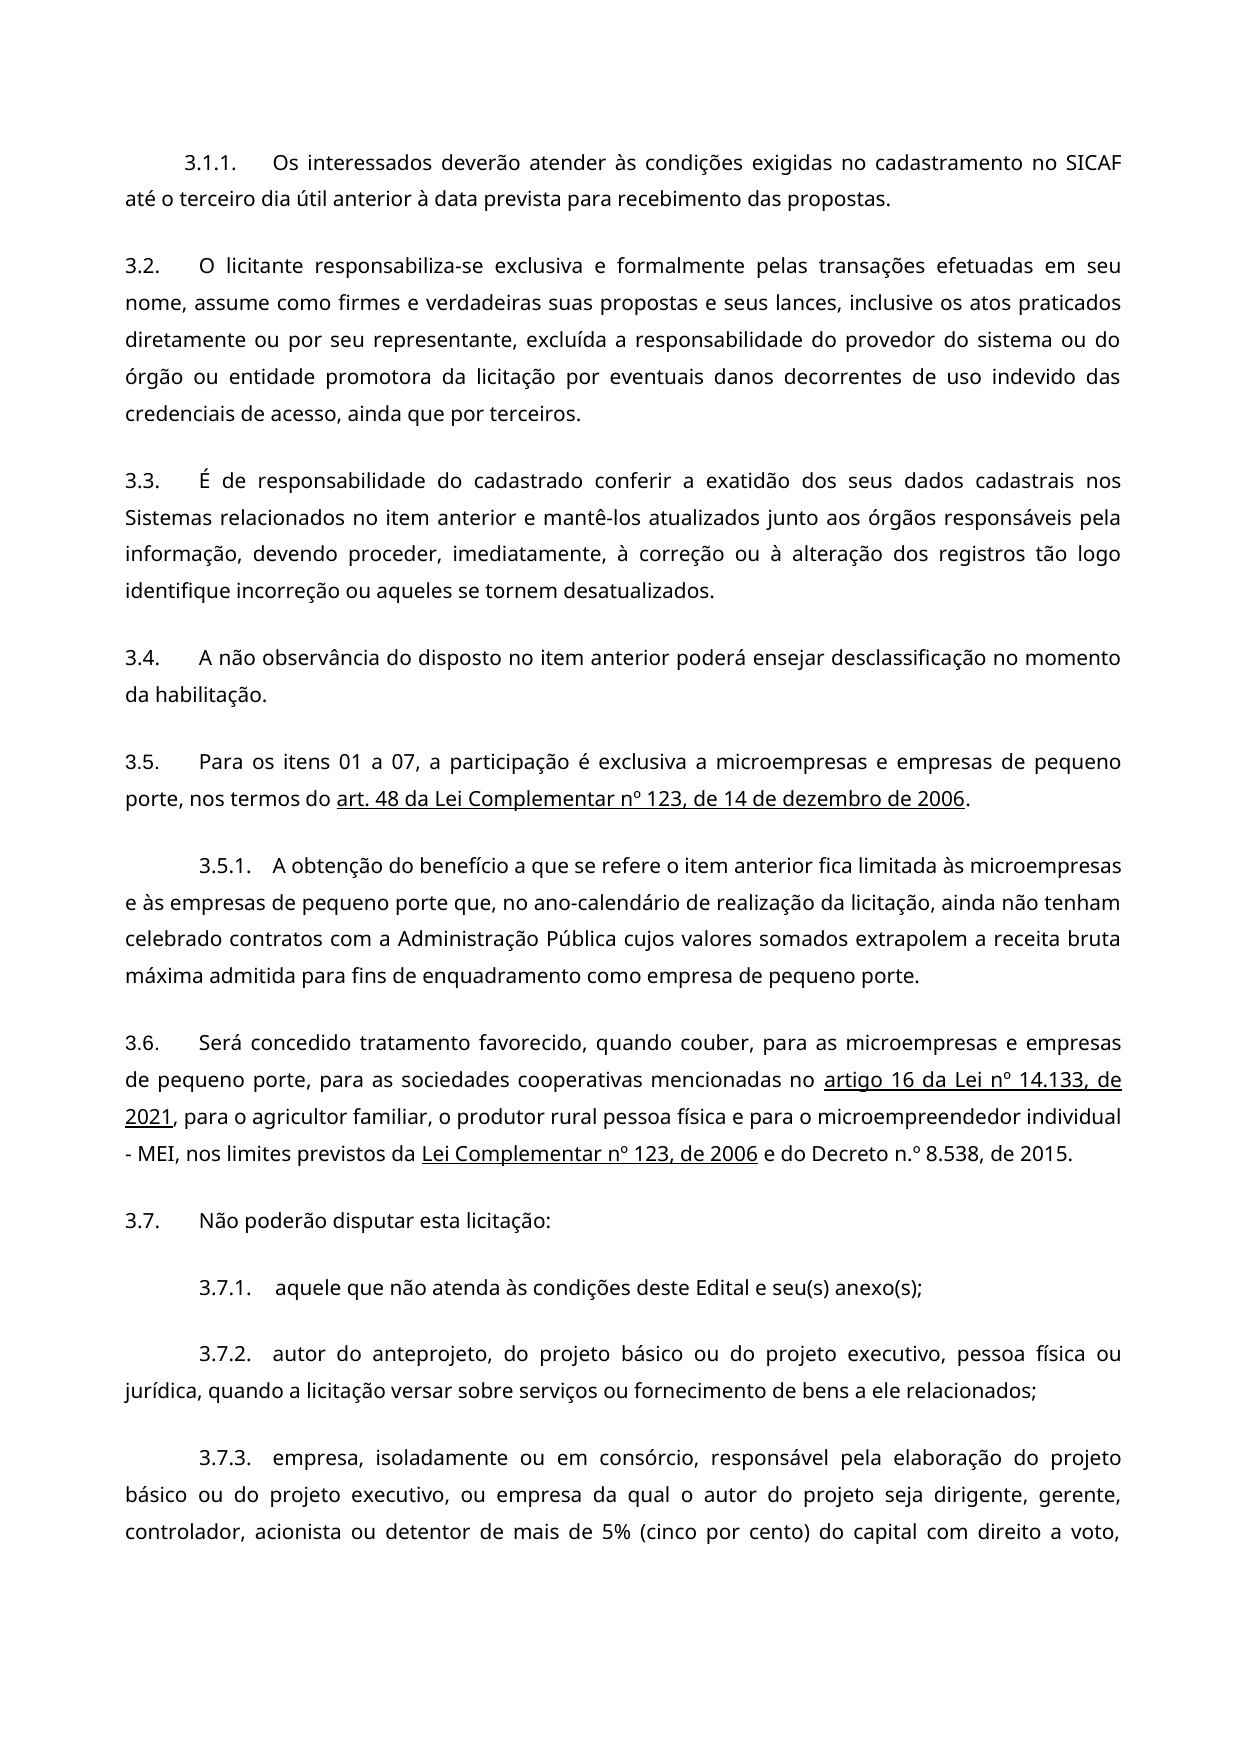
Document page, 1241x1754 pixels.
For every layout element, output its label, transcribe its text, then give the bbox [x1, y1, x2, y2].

list Os interessados deverão atender às condições exigidas no cadastramento no SICAF até o terceiro dia útil anterior à data prevista para recebimento das propostas. [125, 148, 1122, 213]
list aquele que não atenda às condições deste Edital e seu(s) anexo(s); [125, 1273, 1122, 1301]
list autor do anteprojeto, do projeto básico ou do projeto executivo, pessoa física ou jurídica, quando a licitação versar sobre serviços ou fornecimento de bens a ele relacionados; [125, 1339, 1122, 1405]
list Não poderão disputar esta licitação: [125, 1206, 1122, 1234]
list O licitante responsabiliza-se exclusiva e formalmente pelas transações efetuadas em seu nome, assume como firmes e verdadeiras suas propostas e seus lances, inclusive os atos praticados diretamente ou por seu representante, excluída a responsabilidade do provedor do sistema ou do órgão ou entidade promotora da licitação por eventuais danos decorrentes de uso indevido das credenciais de acesso, ainda que por terceiros. [125, 251, 1122, 427]
list A obtenção do benefício a que se refere o item anterior fica limitada às microempresas e às empresas de pequeno porte que, no ano-calendário de realização da licitação, ainda não tenham celebrado contratos com a Administração Pública cujos valores somados extrapolem a receita bruta máxima admitida para fins de enquadramento como empresa de pequeno porte. [125, 851, 1122, 990]
list A não observância do disposto no item anterior poderá ensejar desclassificação no momento da habilitação. [125, 643, 1122, 709]
list Para os itens 01 a 07, a participação é exclusiva a microempresas e empresas de pequeno porte, nos termos do art. 48 da Lei Complementar nº 123, de 14 de dezembro de 2006. [125, 747, 1122, 812]
list Será concedido tratamento favorecido, quando couber, para as microempresas e empresas de pequeno porte, para as sociedades cooperativas mencionadas no artigo 16 da Lei nº 14.133, de 2021, para o agricultor familiar, o produtor rural pessoa física e para o microempreendedor individual - MEI, nos limites previstos da Lei Complementar nº 123, de 2006 e do Decreto n.º 8.538, de 2015. [125, 1028, 1122, 1167]
list É de responsabilidade do cadastrado conferir a exatidão dos seus dados cadastrais nos Sistemas relacionados no item anterior e mantê-los atualizados junto aos órgãos responsáveis pela informação, devendo proceder, imediatamente, à correção ou à alteração dos registros tão logo identifique incorreção ou aqueles se tornem desatualizados. [125, 466, 1122, 605]
list empresa, isoladamente ou em consórcio, responsável pela elaboração do projeto básico ou do projeto executivo, ou empresa da qual o autor do projeto seja dirigente, gerente, controlador, acionista ou detentor de mais de 5% (cinco por cento) do capital com direito a voto, [125, 1443, 1122, 1546]
